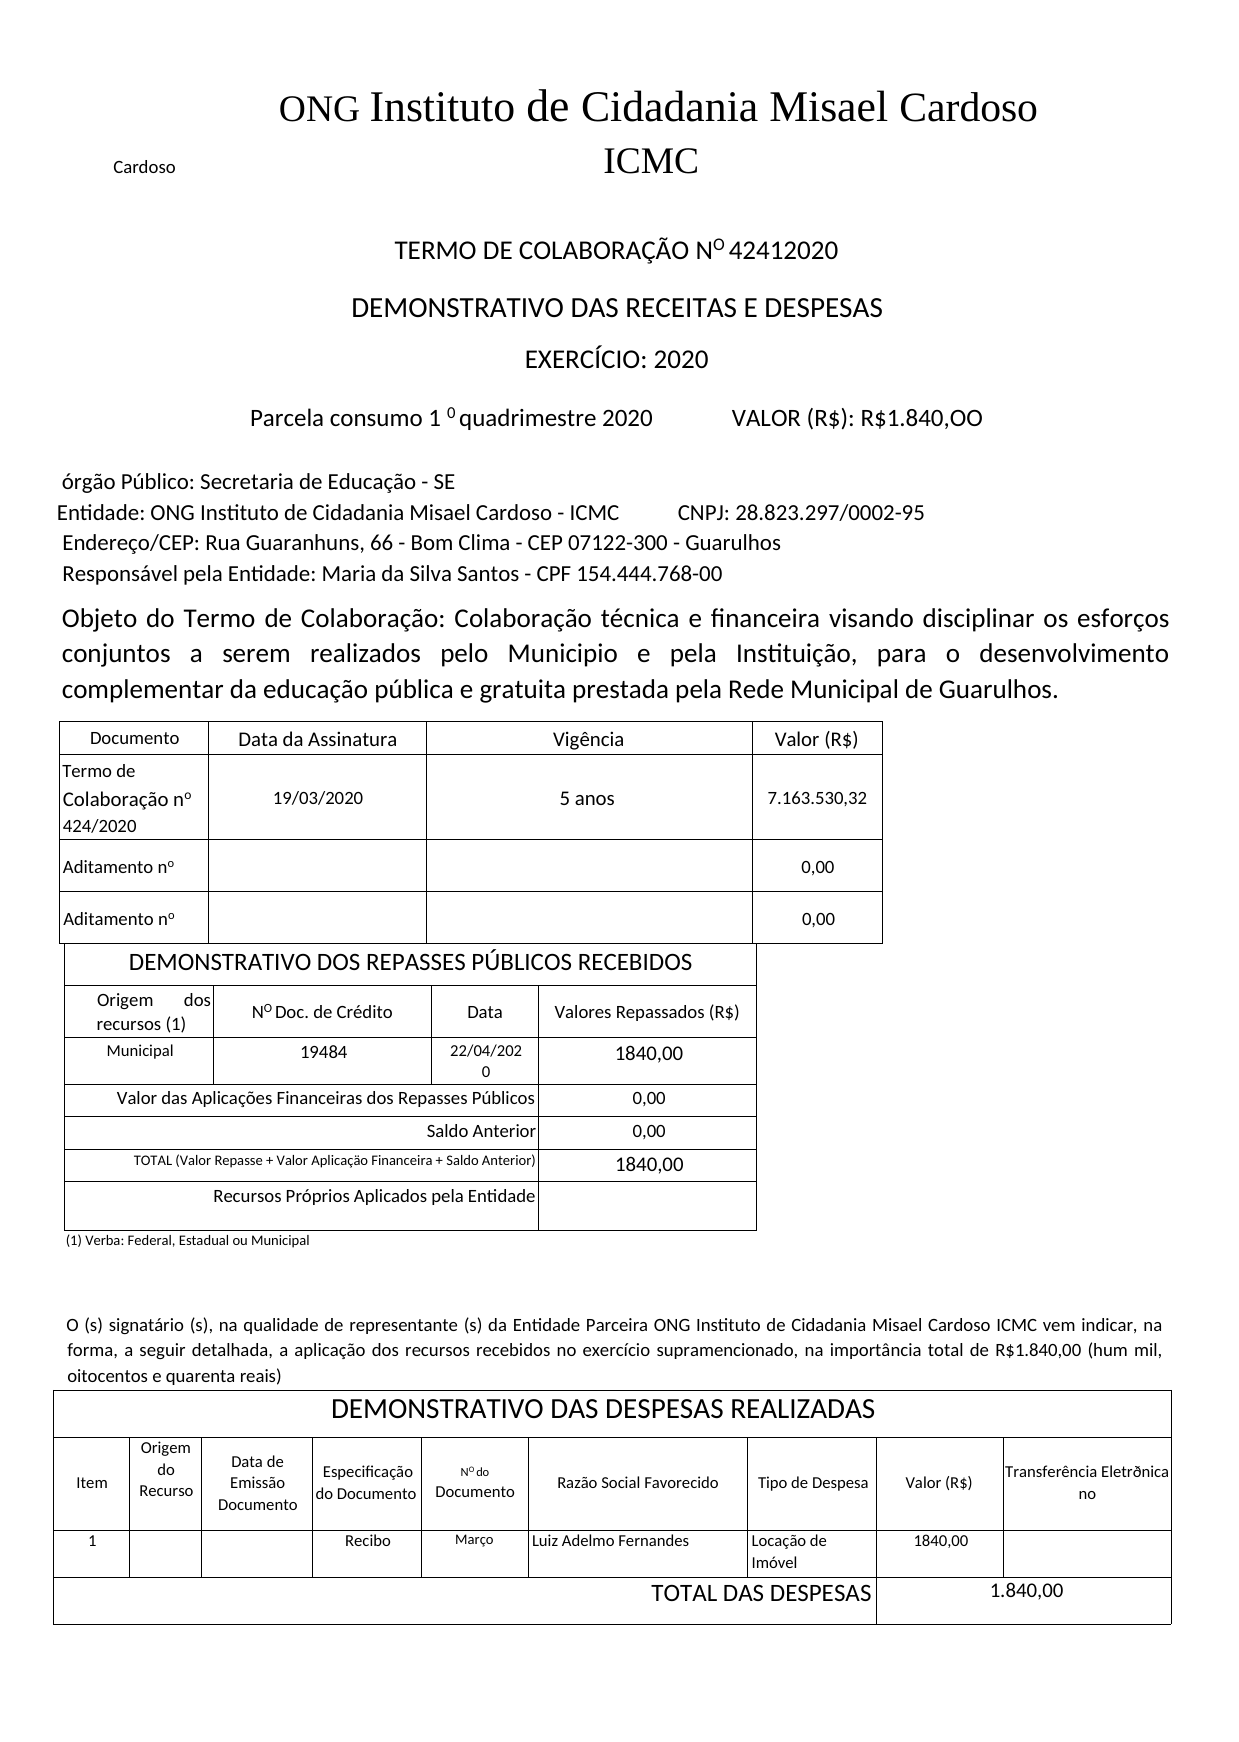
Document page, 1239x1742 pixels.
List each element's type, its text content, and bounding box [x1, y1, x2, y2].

table_cell [757, 1084, 882, 1116]
table_cell 0,00 [539, 1085, 756, 1116]
table_cell 19/03/2020 [209, 755, 426, 839]
table_cell [130, 1578, 313, 1624]
table_cell [427, 840, 752, 891]
table_cell 1840,00 [877, 1531, 989, 1577]
table_cell Locação de Imóvel [748, 1531, 876, 1577]
table_cell [757, 985, 882, 1037]
table_header [990, 1391, 1171, 1437]
text órgão Público: Secretaria de Educação - SE [62, 467, 1061, 495]
table_cell Data [432, 986, 538, 1037]
table_cell NO do Documento [422, 1438, 528, 1529]
table_cell Recursos Próprios Aplicados pela Entidade [65, 1182, 538, 1230]
table_header Vigência [427, 722, 752, 753]
table_cell Especificação do Documento [313, 1438, 421, 1529]
table_cell TOTAL (Valor Repasse + Valor Aplicaçäo Financeira + Saldo Anterior) [65, 1150, 538, 1181]
table_cell [60, 1084, 64, 1116]
table_cell [54, 1578, 129, 1624]
table_cell 5 anos [427, 755, 752, 839]
text Responsável pela Entidade: Maria da Silva Santos - CPF 154.444.768-00 [62, 559, 1061, 587]
text EXERCÍCIO: 2020 [68, 342, 1165, 375]
table_cell [60, 985, 64, 1037]
subtitle DEMONSTRATIVO DAS RECEITAS E DESPESAS [63, 289, 1171, 325]
text Parcela consumo 1 0 quadrimestre 2020 VALOR (R$): R$1.840,OO [57, 403, 1171, 433]
table_cell [1004, 1531, 1171, 1577]
table_cell [60, 1149, 64, 1181]
table_cell Recibo [313, 1531, 421, 1577]
table_cell DEMONSTRATIVO DOS REPASSES PÚBLICOS RECEBIDOS [65, 944, 756, 985]
table_cell [539, 1182, 756, 1230]
table_cell Valor das Aplicações Financeiras dos Repasses Públicos [65, 1085, 538, 1116]
table_cell Valores Repassados (R$) [539, 986, 756, 1037]
table_cell [757, 1149, 882, 1181]
table_cell 0,00 [753, 840, 882, 891]
text TERMO DE COLABORAÇÃO NO 42412020 [68, 233, 1165, 266]
table_cell Valor (R$) [877, 1438, 989, 1529]
table_cell Tipo de Despesa [748, 1438, 876, 1529]
table_cell [877, 1578, 989, 1624]
table_cell Aditamento no [60, 840, 208, 891]
table_cell 1840,00 [539, 1038, 756, 1084]
text Objeto do Termo de Colaboração: Colaboração técnica e financeira visando disciplinar os esforços conjuntos a serem realizados pelo Municipio e pela Instituição, para o desenvolvimento complementar da educação pública e gratuita prestada pela Rede Municipal de Guarulhos. [62, 601, 1171, 705]
table_cell Termo de Colaboração no 424/2020 [60, 755, 208, 839]
table_header [130, 1391, 313, 1437]
table_cell 1840,00 [539, 1150, 756, 1181]
table_header [54, 1391, 129, 1437]
text Entidade: ONG Instituto de Cidadania Misael Cardoso - ICMC CNPJ: 28.823.297/0002-95 [57, 498, 1171, 526]
table_cell Origem do Recurso [130, 1438, 201, 1529]
table_cell TOTAL DAS DESPESAS [313, 1578, 876, 1624]
table_cell 0,00 [539, 1117, 756, 1149]
table_cell 22/04/2020 [432, 1038, 538, 1084]
table_cell Transferência Eletrðnica no [1004, 1438, 1171, 1529]
table_cell Item [54, 1438, 129, 1529]
table_cell Municipal [65, 1038, 213, 1084]
table_cell [757, 1116, 882, 1149]
table_cell Março [422, 1531, 528, 1577]
table_cell 19484 [214, 1038, 431, 1084]
table_cell [990, 1438, 1003, 1529]
table_cell [202, 1531, 312, 1577]
table_cell Origem dos recursos (1) [65, 986, 213, 1037]
table_cell Razão Social Favorecido [529, 1438, 747, 1529]
table_cell [60, 1116, 64, 1149]
table_cell 1 [54, 1531, 129, 1577]
table_cell Data de Emissão Documento [202, 1438, 312, 1529]
table_cell [757, 944, 882, 985]
table_cell Aditamento no [60, 892, 208, 943]
table_cell [130, 1531, 201, 1577]
text Endereço/CEP: Rua Guaranhuns, 66 - Bom Clima - CEP 07122-300 - Guarulhos [62, 528, 1061, 556]
table_cell [60, 1037, 64, 1084]
table_cell 0,00 [753, 892, 882, 943]
table_cell Saldo Anterior [65, 1117, 538, 1149]
table_cell 7.163.530,32 [753, 755, 882, 839]
table_header Data da Assinatura [209, 722, 426, 753]
text (1) Verba: Federal, Estadual ou Municipal [66, 1231, 1171, 1249]
table_cell [757, 1181, 882, 1230]
table_cell 1.840,00 [990, 1578, 1171, 1624]
table_header DEMONSTRATIVO DAS DESPESAS REALIZADAS [313, 1391, 989, 1437]
table_cell [757, 1037, 882, 1084]
table_cell [60, 944, 64, 985]
text O (s) signatário (s), na qualidade de representante (s) da Entidade Parceira ONG Instituto de Cidadania Misael Cardoso ICMC vem indicar, na forma, a seguir detalhada, a aplicação dos recursos recebidos no exercício supramencionado, na importância total de R$1.840,00 (hum mil, oitocentos e quarenta reais) [66, 1313, 1165, 1387]
table_cell [990, 1531, 1003, 1577]
table_header Documento [60, 722, 208, 753]
table_cell [209, 892, 426, 943]
table_header Valor (R$) [753, 722, 882, 753]
table_cell [427, 892, 752, 943]
table_cell NO Doc. de Crédito [214, 986, 431, 1037]
table_cell [60, 1181, 64, 1230]
table_cell [209, 840, 426, 891]
table_cell Luiz Adelmo Fernandes [529, 1531, 747, 1577]
